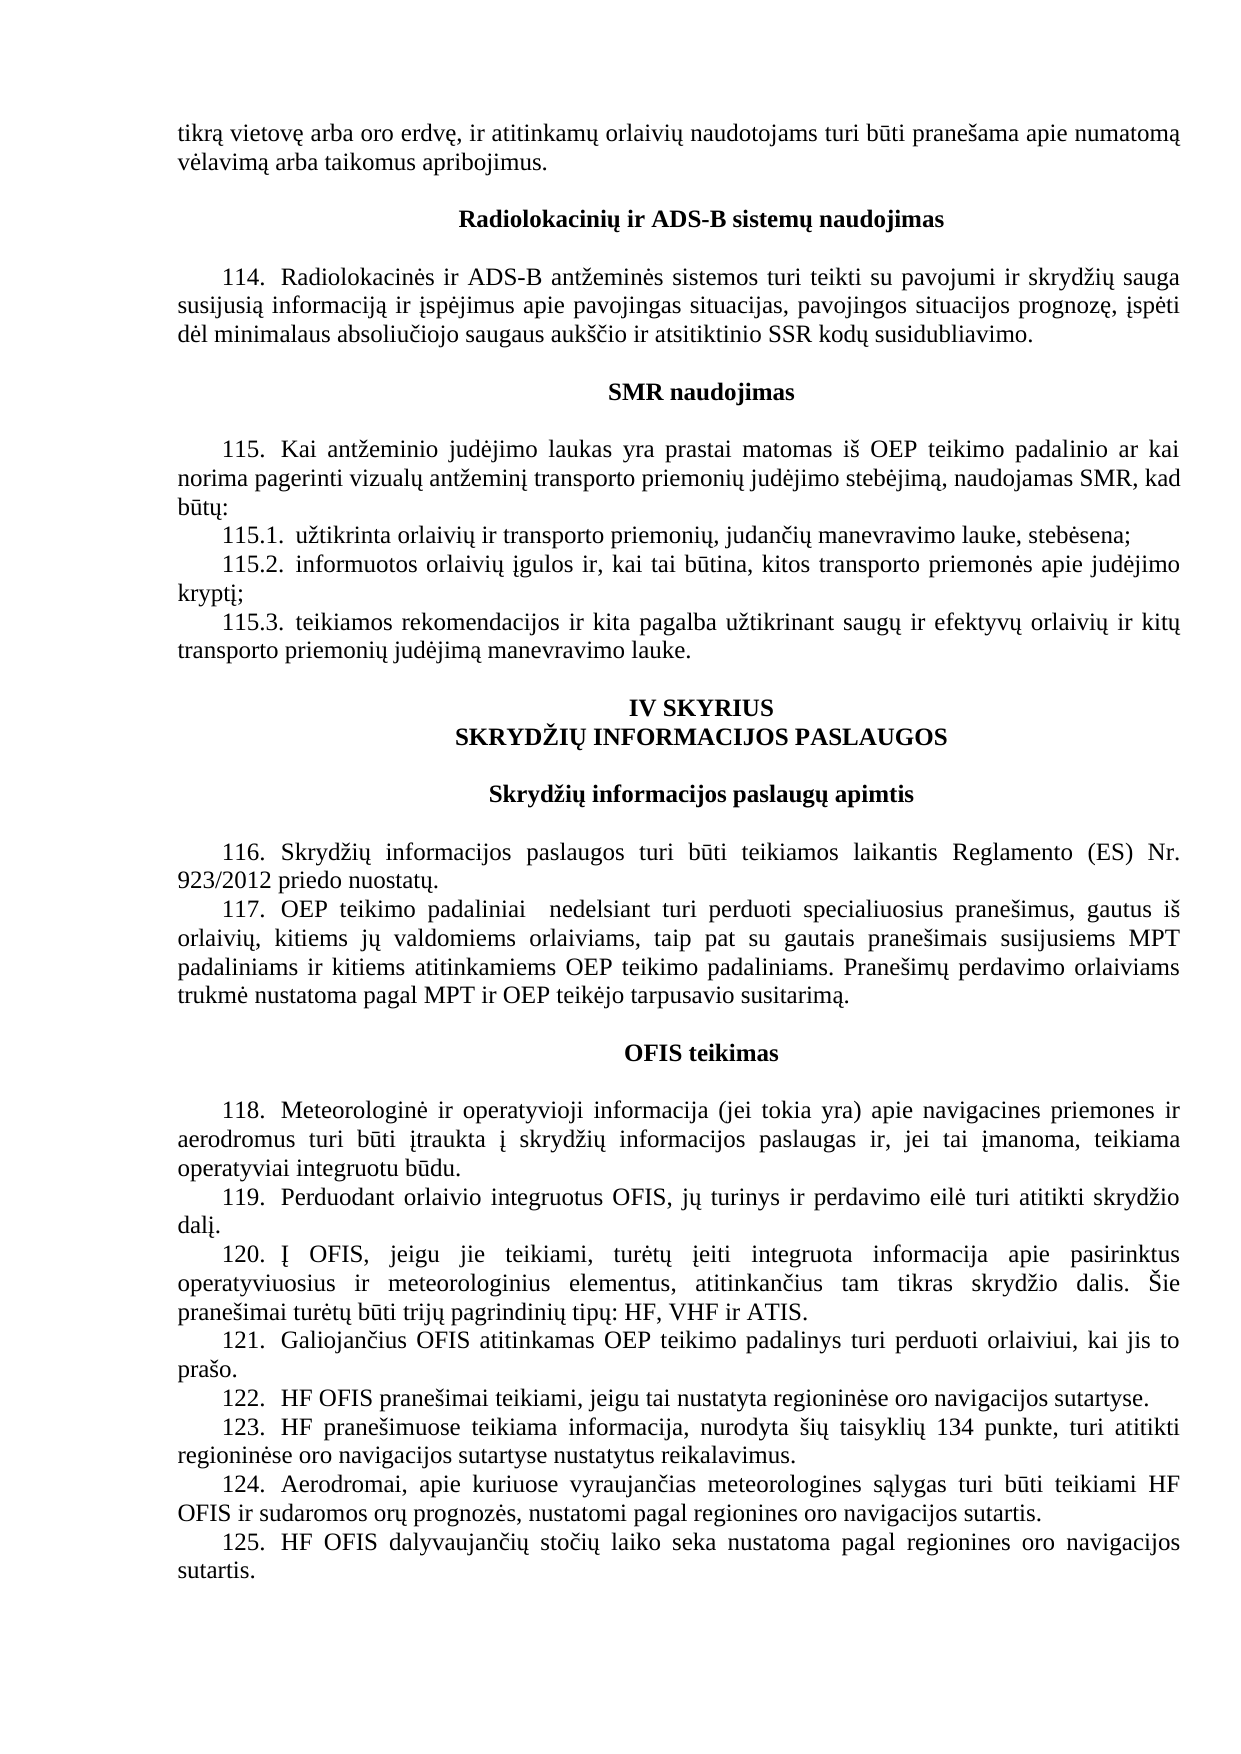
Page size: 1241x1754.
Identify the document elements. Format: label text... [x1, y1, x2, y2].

text Radiolokacinių ir ADS-B sistemų naudojimas [177, 204, 1181, 233]
text 115.2. informuotos orlaivių įgulos ir, kai tai būtina, kitos transporto priemonės apie judėjimo kryptį; [177, 549, 1181, 607]
text tikrą vietovę arba oro erdvę, ir atitinkamų orlaivių naudotojams turi būti pranešama apie numatomą vėlavimą arba taikomus apribojimus. [177, 118, 1181, 176]
text 119. Perduodant orlaivio integruotus OFIS, jų turinys ir perdavimo eilė turi atitikti skrydžio dalį. [177, 1182, 1181, 1239]
text IV SKYRIUS [177, 693, 1181, 722]
text 115. Kai antžeminio judėjimo laukas yra prastai matomas iš OEP teikimo padalinio ar kai norima pagerinti vizualų antžeminį transporto priemonių judėjimo stebėjimą, naudojamas SMR, kad būtų: [177, 434, 1181, 521]
text 124. Aerodromai, apie kuriuose vyraujančias meteorologines sąlygas turi būti teikiami HF OFIS ir sudaromos orų prognozės, nustatomi pagal regionines oro navigacijos sutartis. [177, 1469, 1181, 1527]
text 118. Meteorologinė ir operatyvioji informacija (jei tokia yra) apie navigacines priemones ir aerodromus turi būti įtraukta į skrydžių informacijos paslaugas ir, jei tai įmanoma, teikiama operatyviai integruotu būdu. [177, 1096, 1181, 1182]
text 117. OEP teikimo padaliniai nedelsiant turi perduoti specialiuosius pranešimus, gautus iš orlaivių, kitiems jų valdomiems orlaiviams, taip pat su gautais pranešimais susijusiems MPT padaliniams ir kitiems atitinkamiems OEP teikimo padaliniams. Pranešimų perdavimo orlaiviams trukmė nustatoma pagal MPT ir OEP teikėjo tarpusavio susitarimą. [177, 894, 1181, 1009]
text 115.1. užtikrinta orlaivių ir transporto priemonių, judančių manevravimo lauke, stebėsena; [177, 521, 1181, 549]
text 114. Radiolokacinės ir ADS-B antžeminės sistemos turi teikti su pavojumi ir skrydžių sauga susijusią informaciją ir įspėjimus apie pavojingas situacijas, pavojingos situacijos prognozę, įspėti dėl minimalaus absoliučiojo saugaus aukščio ir atsitiktinio SSR kodų susidubliavimo. [177, 262, 1181, 348]
text 120. Į OFIS, jeigu jie teikiami, turėtų įeiti integruota informacija apie pasirinktus operatyviuosius ir meteorologinius elementus, atitinkančius tam tikras skrydžio dalis. Šie pranešimai turėtų būti trijų pagrindinių tipų: HF, VHF ir ATIS. [177, 1239, 1181, 1326]
text 123. HF pranešimuose teikiama informacija, nurodyta šių taisyklių 134 punkte, turi atitikti regioninėse oro navigacijos sutartyse nustatytus reikalavimus. [177, 1412, 1181, 1469]
text 122. HF OFIS pranešimai teikiami, jeigu tai nustatyta regioninėse oro navigacijos sutartyse. [177, 1383, 1181, 1412]
text SMR naudojimas [177, 377, 1181, 406]
text 125. HF OFIS dalyvaujančių stočių laiko seka nustatoma pagal regionines oro navigacijos sutartis. [177, 1527, 1181, 1584]
text 121. Galiojančius OFIS atitinkamas OEP teikimo padalinys turi perduoti orlaiviui, kai jis to prašo. [177, 1326, 1181, 1383]
text 115.3. teikiamos rekomendacijos ir kita pagalba užtikrinant saugų ir efektyvų orlaivių ir kitų transporto priemonių judėjimą manevravimo lauke. [177, 607, 1181, 664]
text SKRYDŽIŲ INFORMACIJOS PASLAUGOS [177, 722, 1181, 751]
text OFIS teikimas [177, 1038, 1181, 1067]
text 116. Skrydžių informacijos paslaugos turi būti teikiamos laikantis Reglamento (ES) Nr. 923/2012 priedo nuostatų. [177, 837, 1181, 894]
text Skrydžių informacijos paslaugų apimtis [177, 779, 1181, 808]
